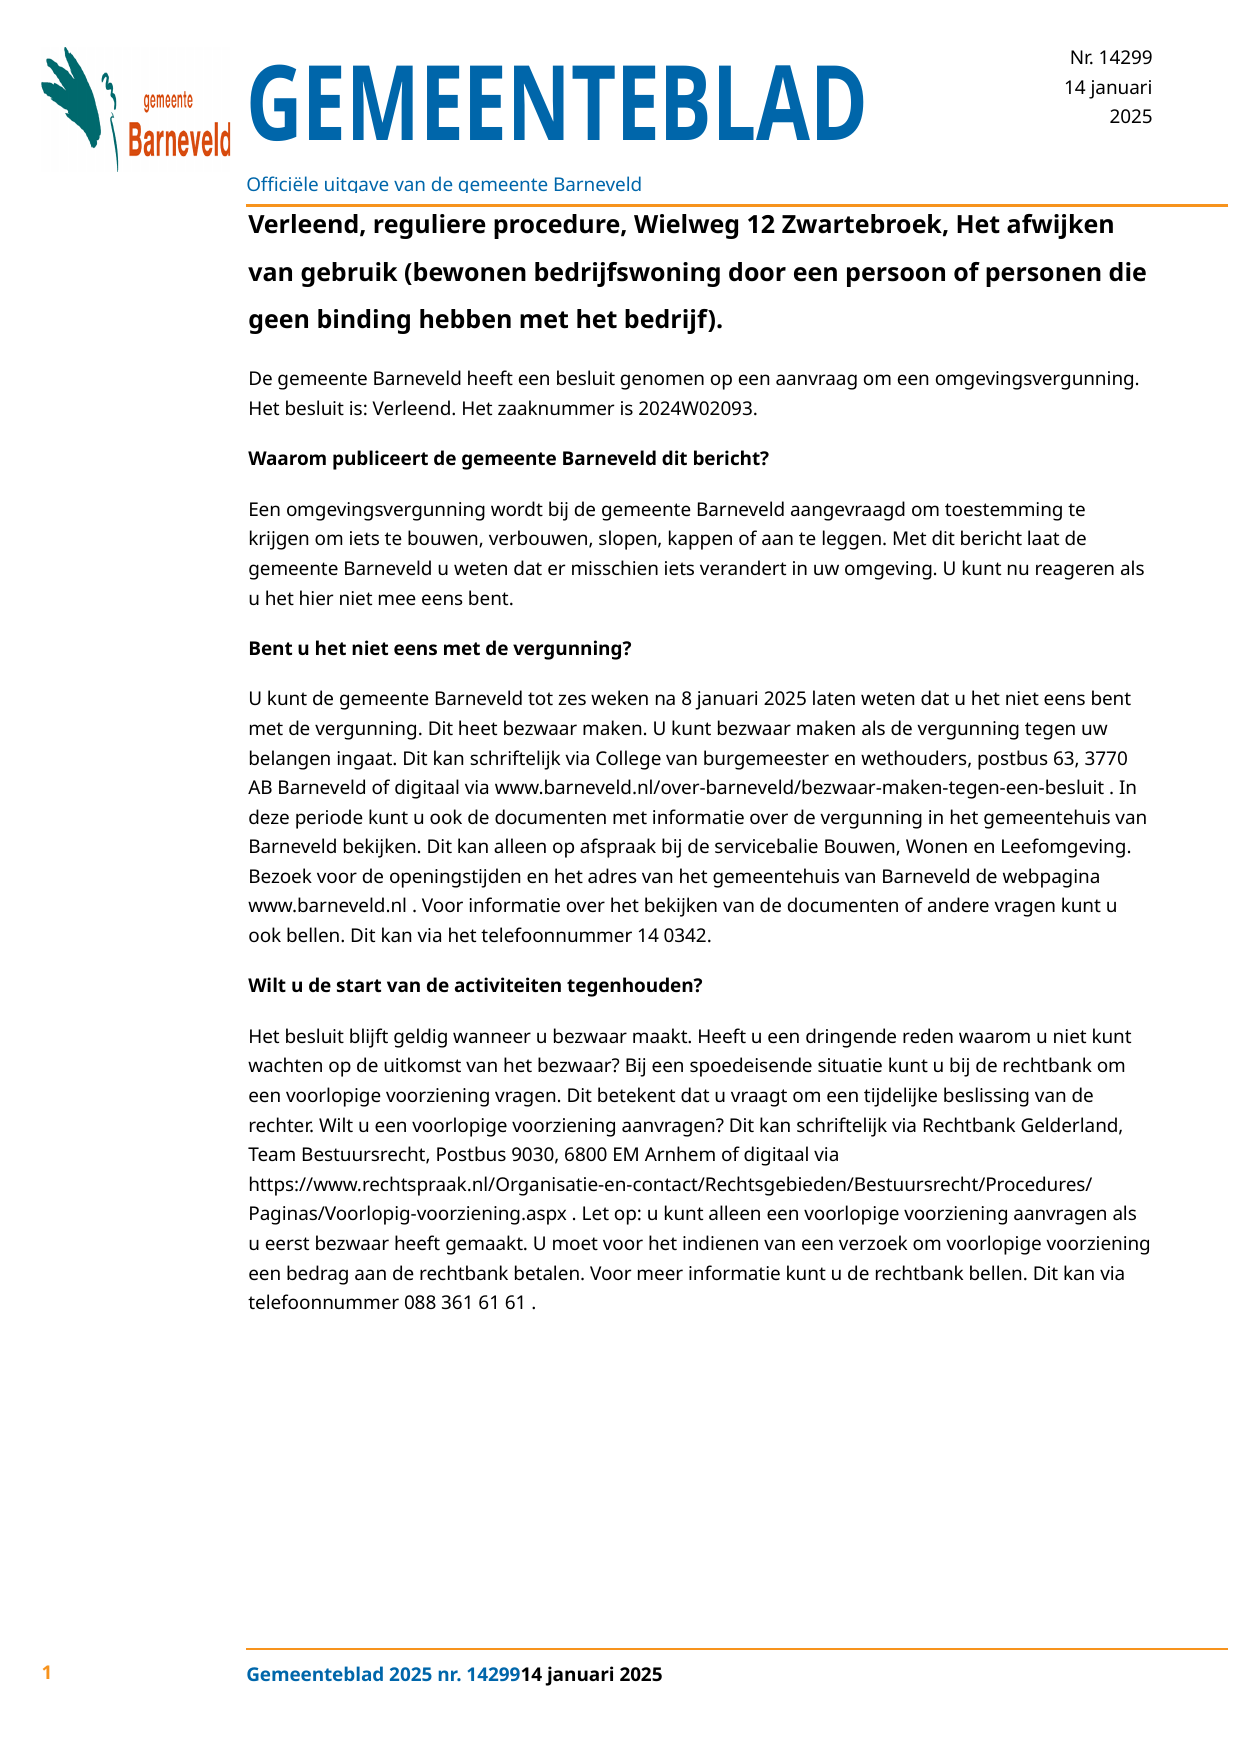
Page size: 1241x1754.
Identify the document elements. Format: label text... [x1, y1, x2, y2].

text U kunt de gemeente Barneveld tot zes weken na 8 januari 2025 laten weten dat u het niet eens bent met de vergunning. Dit heet bezwaar maken. U kunt bezwaar maken als de vergunning tegen uw belangen ingaat. Dit kan schriftelijk via College van burgemeester en wethouders, postbus 63, 3770 AB Barneveld of digitaal via www.barneveld.nl/over-barneveld/bezwaar-maken-tegen-een-besluit . In deze periode kunt u ook de documenten met informatie over de vergunning in het gemeentehuis van Barneveld bekijken. Dit kan alleen op afspraak bij de servicebalie Bouwen, Wonen en Leefomgeving. Bezoek voor de openingstijden en het adres van het gemeentehuis van Barneveld de webpagina www.barneveld.nl . Voor informatie over het bekijken van de documenten of andere vragen kunt u ook bellen. Dit kan via het telefoonnummer 14 0342. [248, 686, 1152, 948]
text Verleend, reguliere procedure, Wielweg 12 Zwartebroek, Het afwijken van gebruik (bewonen bedrijfswoning door een persoon of personen die geen binding hebben met het bedrijf). [248, 207, 1152, 336]
text De gemeente Barneveld heeft een besluit genomen op een aanvraag om een omgevingsvergunning. Het besluit is: Verleend. Het zaaknummer is 2024W02093. [248, 366, 1152, 421]
text Het besluit blijft geldig wanneer u bezwaar maakt. Heeft u een dringende reden waarom u niet kunt wachten op de uitkomst van het bezwaar? Bij een spoedeisende situatie kunt u bij de rechtbank om een voorlopige voorziening vragen. Dit betekent dat u vraagt om een tijdelijke beslissing van de rechter. Wilt u een voorlopige voorziening aanvragen? Dit kan schriftelijk via Rechtbank Gelderland, Team Bestuursrecht, Postbus 9030, 6800 EM Arnhem of digitaal via https://www.rechtspraak.nl/Organisatie-en-contact/Rechtsgebieden/Bestuursrecht/Procedures/Paginas/Voorlopig-voorziening.aspx . Let op: u kunt alleen een voorlopige voorziening aanvragen als u eerst bezwaar heeft gemaakt. U moet voor het indienen van een verzoek om voorlopige voorziening een bedrag aan de rechtbank betalen. Voor meer informatie kunt u de rechtbank bellen. Dit kan via telefoonnummer 088 361 61 61 . [248, 1023, 1152, 1315]
text Wilt u de start van de activiteiten tegenhouden? [248, 973, 1152, 998]
text Bent u het niet eens met de vergunning? [248, 635, 1152, 661]
text Waarom publiceert de gemeente Barneveld dit bericht? [248, 446, 1152, 471]
text Een omgevingsvergunning wordt bij de gemeente Barneveld aangevraagd om toestemming te krijgen om iets te bouwen, verbouwen, slopen, kappen of aan te leggen. Met dit bericht laat de gemeente Barneveld u weten dat er misschien iets verandert in uw omgeving. U kunt nu reageren als u het hier niet mee eens bent. [248, 496, 1152, 610]
picture [41, 47, 231, 172]
